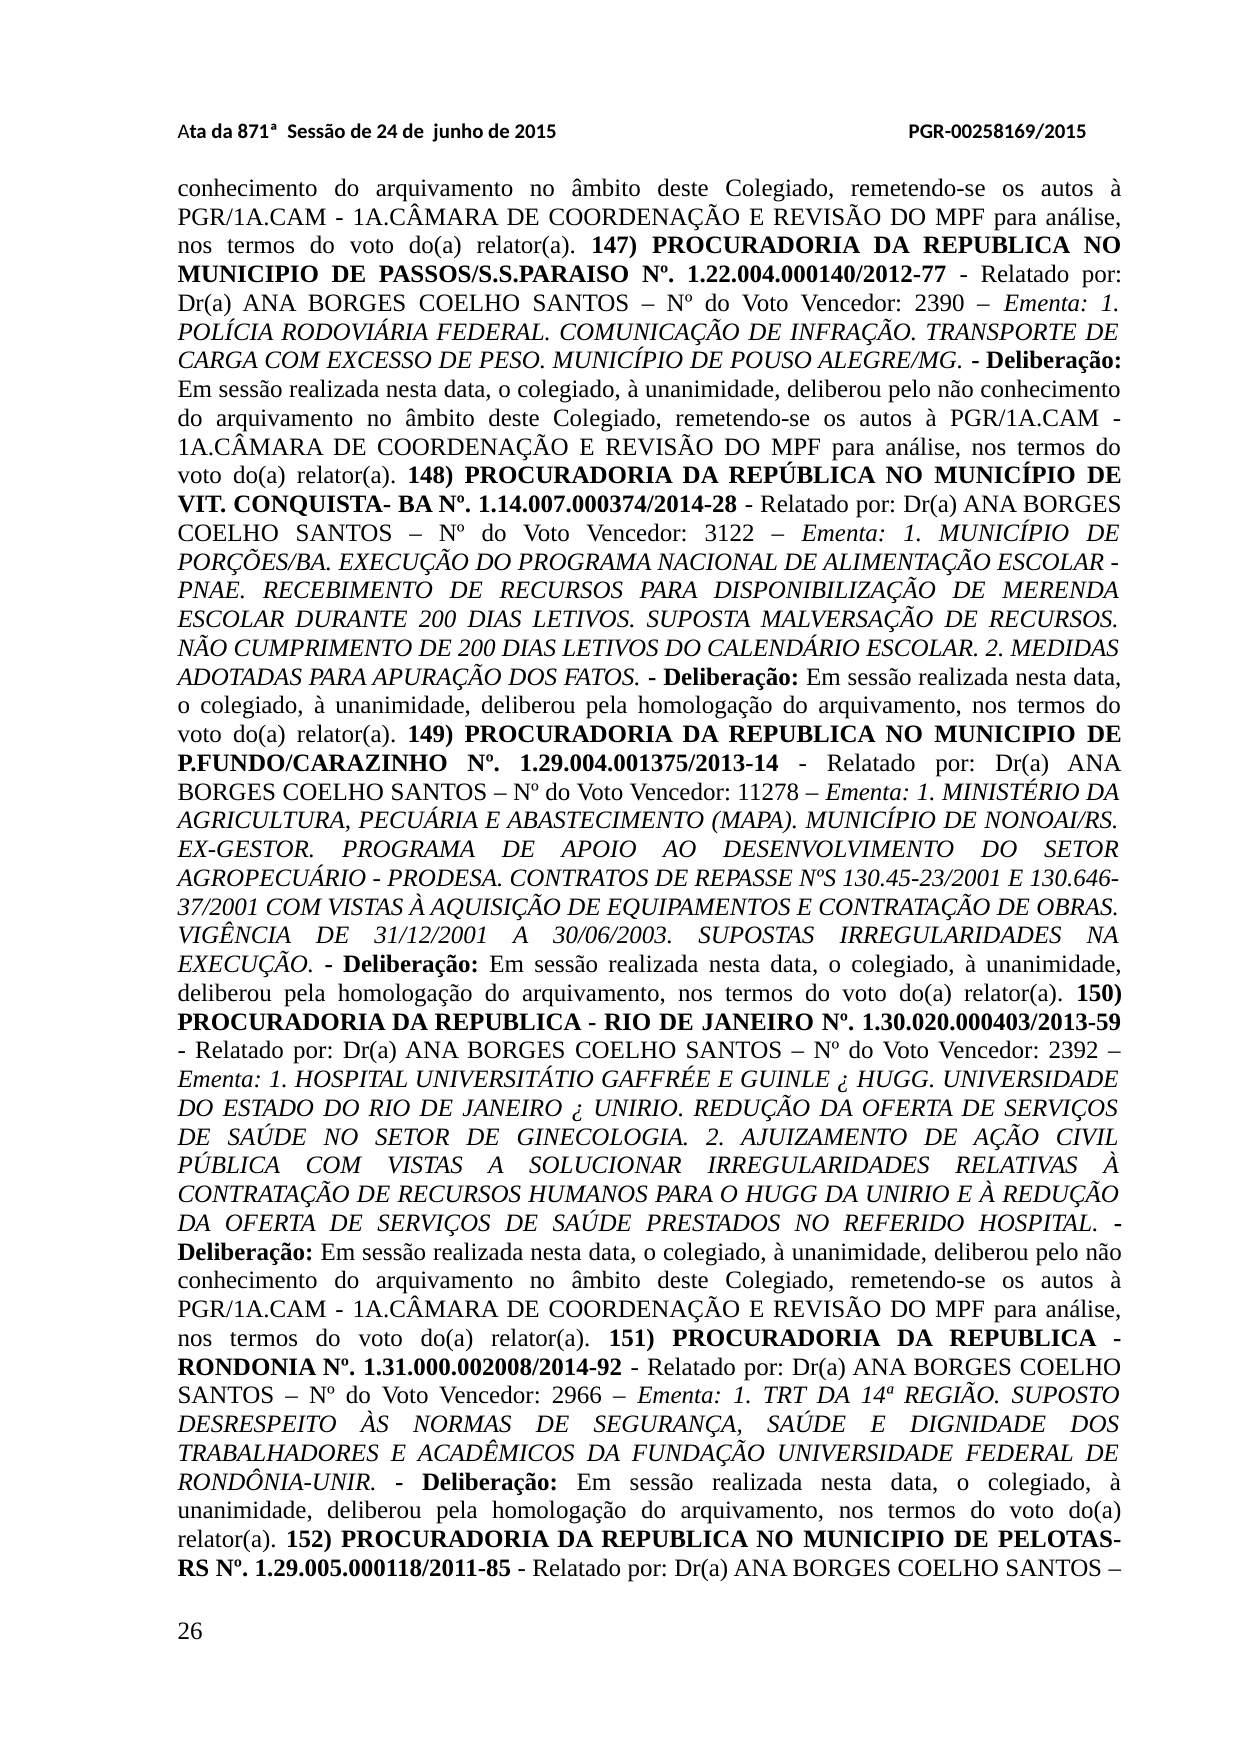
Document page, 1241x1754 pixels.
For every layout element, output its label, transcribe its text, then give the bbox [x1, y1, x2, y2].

text conhecimento do arquivamento no âmbito deste Colegiado, remetendo-se os autos à PGR/1A.CAM - 1A.CÂMARA DE COORDENAÇÃO E REVISÃO DO MPF para análise, nos termos do voto do(a) relator(a). 147) PROCURADORIA DA REPUBLICA NO MUNICIPIO DE PASSOS/S.S.PARAISO Nº. 1.22.004.000140/2012-77 - Relatado por: Dr(a) ANA BORGES COELHO SANTOS – Nº do Voto Vencedor: 2390 – Ementa: 1. POLÍCIA RODOVIÁRIA FEDERAL. COMUNICAÇÃO DE INFRAÇÃO. TRANSPORTE DE CARGA COM EXCESSO DE PESO. MUNICÍPIO DE POUSO ALEGRE/MG. - Deliberação: Em sessão realizada nesta data, o colegiado, à unanimidade, deliberou pelo não conhecimento do arquivamento no âmbito deste Colegiado, remetendo-se os autos à PGR/1A.CAM - 1A.CÂMARA DE COORDENAÇÃO E REVISÃO DO MPF para análise, nos termos do voto do(a) relator(a). 148) PROCURADORIA DA REPÚBLICA NO MUNICÍPIO DE VIT. CONQUISTA- BA Nº. 1.14.007.000374/2014-28 - Relatado por: Dr(a) ANA BORGES COELHO SANTOS – Nº do Voto Vencedor: 3122 – Ementa: 1. MUNICÍPIO DE PORÇÕES/BA. EXECUÇÃO DO PROGRAMA NACIONAL DE ALIMENTAÇÃO ESCOLAR - PNAE. RECEBIMENTO DE RECURSOS PARA DISPONIBILIZAÇÃO DE MERENDA ESCOLAR DURANTE 200 DIAS LETIVOS. SUPOSTA MALVERSAÇÃO DE RECURSOS. NÃO CUMPRIMENTO DE 200 DIAS LETIVOS DO CALENDÁRIO ESCOLAR. 2. MEDIDAS ADOTADAS PARA APURAÇÃO DOS FATOS. - Deliberação: Em sessão realizada nesta data, o colegiado, à unanimidade, deliberou pela homologação do arquivamento, nos termos do voto do(a) relator(a). 149) PROCURADORIA DA REPUBLICA NO MUNICIPIO DE P.FUNDO/CARAZINHO Nº. 1.29.004.001375/2013-14 - Relatado por: Dr(a) ANA BORGES COELHO SANTOS – Nº do Voto Vencedor: 11278 – Ementa: 1. MINISTÉRIO DA AGRICULTURA, PECUÁRIA E ABASTECIMENTO (MAPA). MUNICÍPIO DE NONOAI/RS. EX-GESTOR. PROGRAMA DE APOIO AO DESENVOLVIMENTO DO SETOR AGROPECUÁRIO - PRODESA. CONTRATOS DE REPASSE NºS 130.45-23/2001 E 130.646-37/2001 COM VISTAS À AQUISIÇÃO DE EQUIPAMENTOS E CONTRATAÇÃO DE OBRAS. VIGÊNCIA DE 31/12/2001 A 30/06/2003. SUPOSTAS IRREGULARIDADES NA EXECUÇÃO. - Deliberação: Em sessão realizada nesta data, o colegiado, à unanimidade, deliberou pela homologação do arquivamento, nos termos do voto do(a) relator(a). 150) PROCURADORIA DA REPUBLICA - RIO DE JANEIRO Nº. 1.30.020.000403/2013-59 - Relatado por: Dr(a) ANA BORGES COELHO SANTOS – Nº do Voto Vencedor: 2392 – Ementa: 1. HOSPITAL UNIVERSITÁTIO GAFFRÉE E GUINLE ¿ HUGG. UNIVERSIDADE DO ESTADO DO RIO DE JANEIRO ¿ UNIRIO. REDUÇÃO DA OFERTA DE SERVIÇOS DE SAÚDE NO SETOR DE GINECOLOGIA. 2. AJUIZAMENTO DE AÇÃO CIVIL PÚBLICA COM VISTAS A SOLUCIONAR IRREGULARIDADES RELATIVAS À CONTRATAÇÃO DE RECURSOS HUMANOS PARA O HUGG DA UNIRIO E À REDUÇÃO DA OFERTA DE SERVIÇOS DE SAÚDE PRESTADOS NO REFERIDO HOSPITAL. - Deliberação: Em sessão realizada nesta data, o colegiado, à unanimidade, deliberou pelo não conhecimento do arquivamento no âmbito deste Colegiado, remetendo-se os autos à PGR/1A.CAM - 1A.CÂMARA DE COORDENAÇÃO E REVISÃO DO MPF para análise, nos termos do voto do(a) relator(a). 151) PROCURADORIA DA REPUBLICA - RONDONIA Nº. 1.31.000.002008/2014-92 - Relatado por: Dr(a) ANA BORGES COELHO SANTOS – Nº do Voto Vencedor: 2966 – Ementa: 1. TRT DA 14ª REGIÃO. SUPOSTO DESRESPEITO ÀS NORMAS DE SEGURANÇA, SAÚDE E DIGNIDADE DOS TRABALHADORES E ACADÊMICOS DA FUNDAÇÃO UNIVERSIDADE FEDERAL DE RONDÔNIA-UNIR. - Deliberação: Em sessão realizada nesta data, o colegiado, à unanimidade, deliberou pela homologação do arquivamento, nos termos do voto do(a) relator(a). 152) PROCURADORIA DA REPUBLICA NO MUNICIPIO DE PELOTAS-RS Nº. 1.29.005.000118/2011-85 - Relatado por: Dr(a) ANA BORGES COELHO SANTOS – [177, 173, 1122, 1582]
